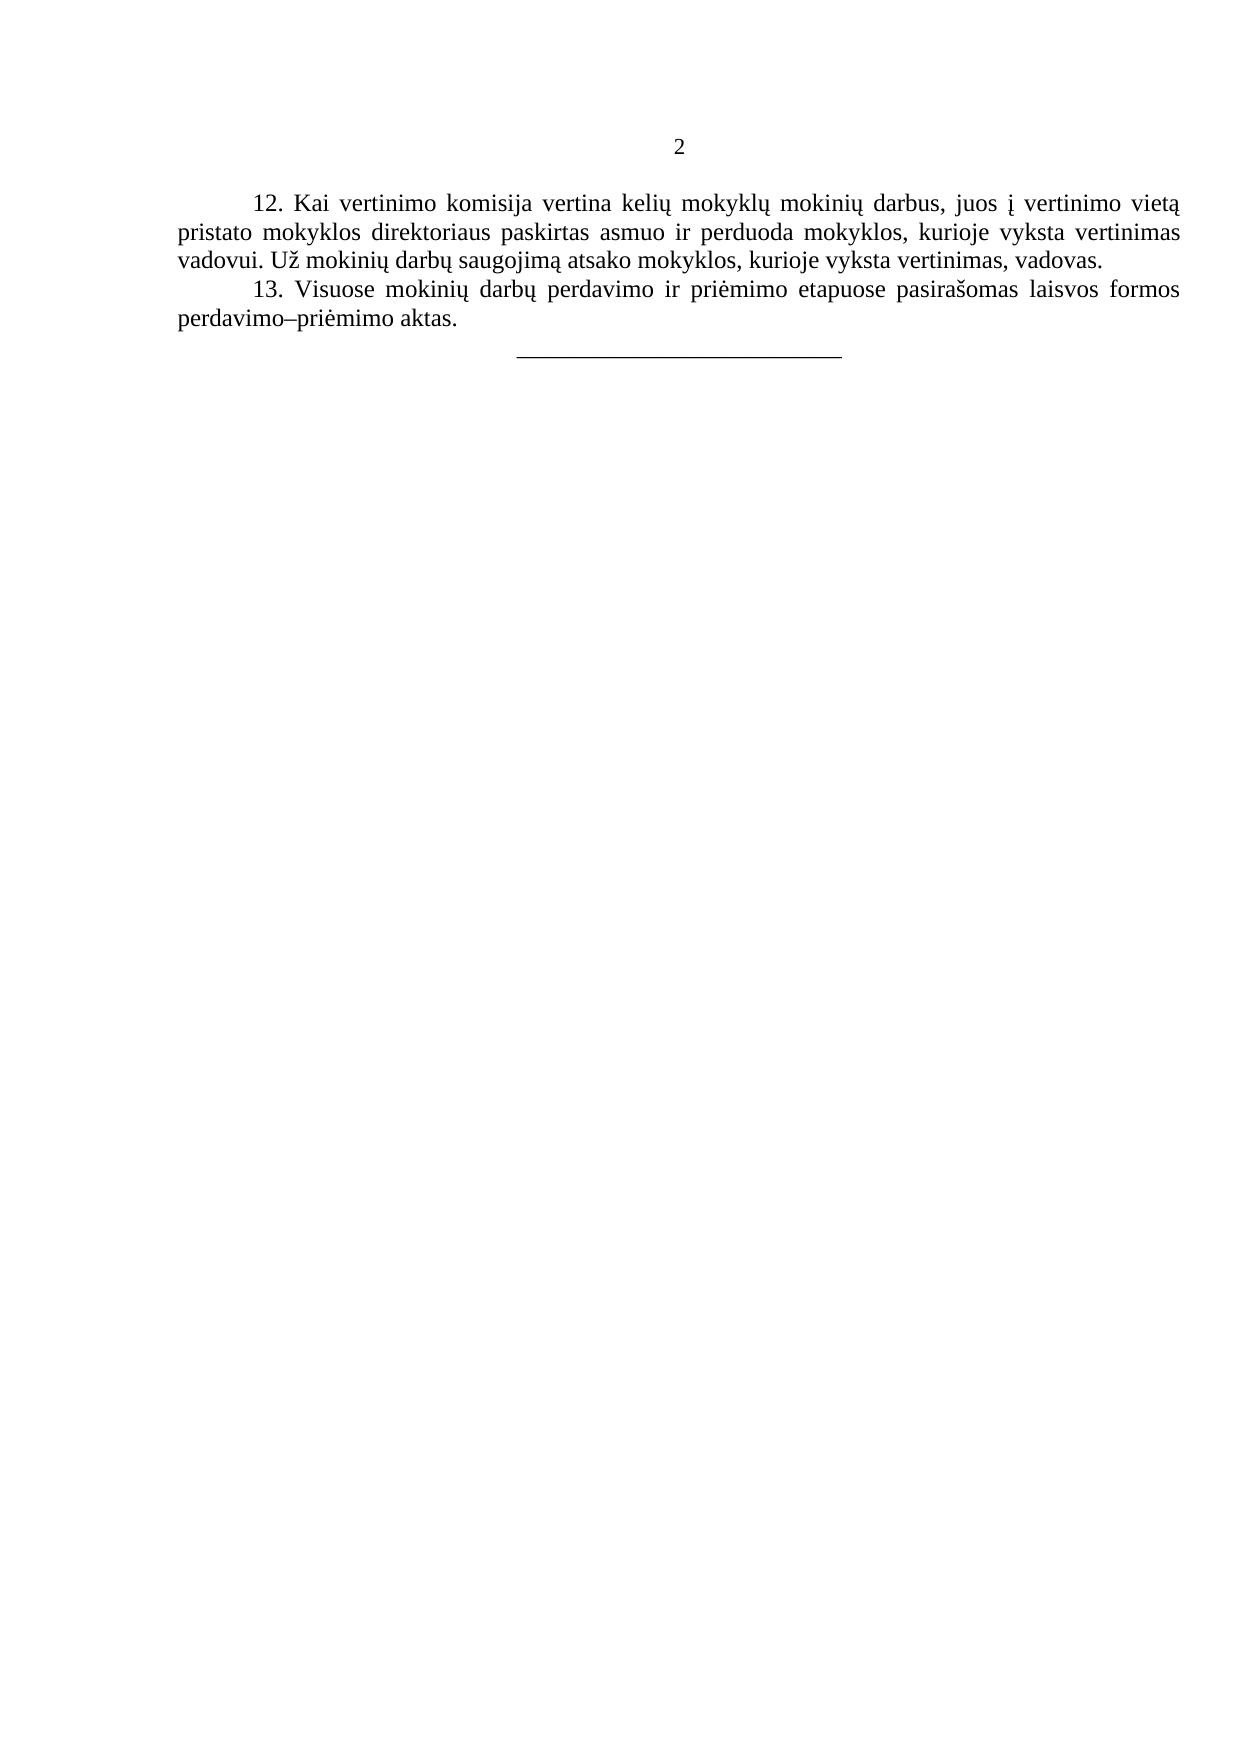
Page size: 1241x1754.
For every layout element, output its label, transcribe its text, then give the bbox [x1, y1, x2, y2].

text __________________________ [177, 332, 1181, 361]
text 13. Visuose mokinių darbų perdavimo ir priėmimo etapuose pasirašomas laisvos formos perdavimo–priėmimo aktas. [177, 274, 1181, 332]
text 12. Kai vertinimo komisija vertina kelių mokyklų mokinių darbus, juos į vertinimo vietą pristato mokyklos direktoriaus paskirtas asmuo ir perduoda mokyklos, kurioje vyksta vertinimas vadovui. Už mokinių darbų saugojimą atsako mokyklos, kurioje vyksta vertinimas, vadovas. [177, 188, 1181, 274]
